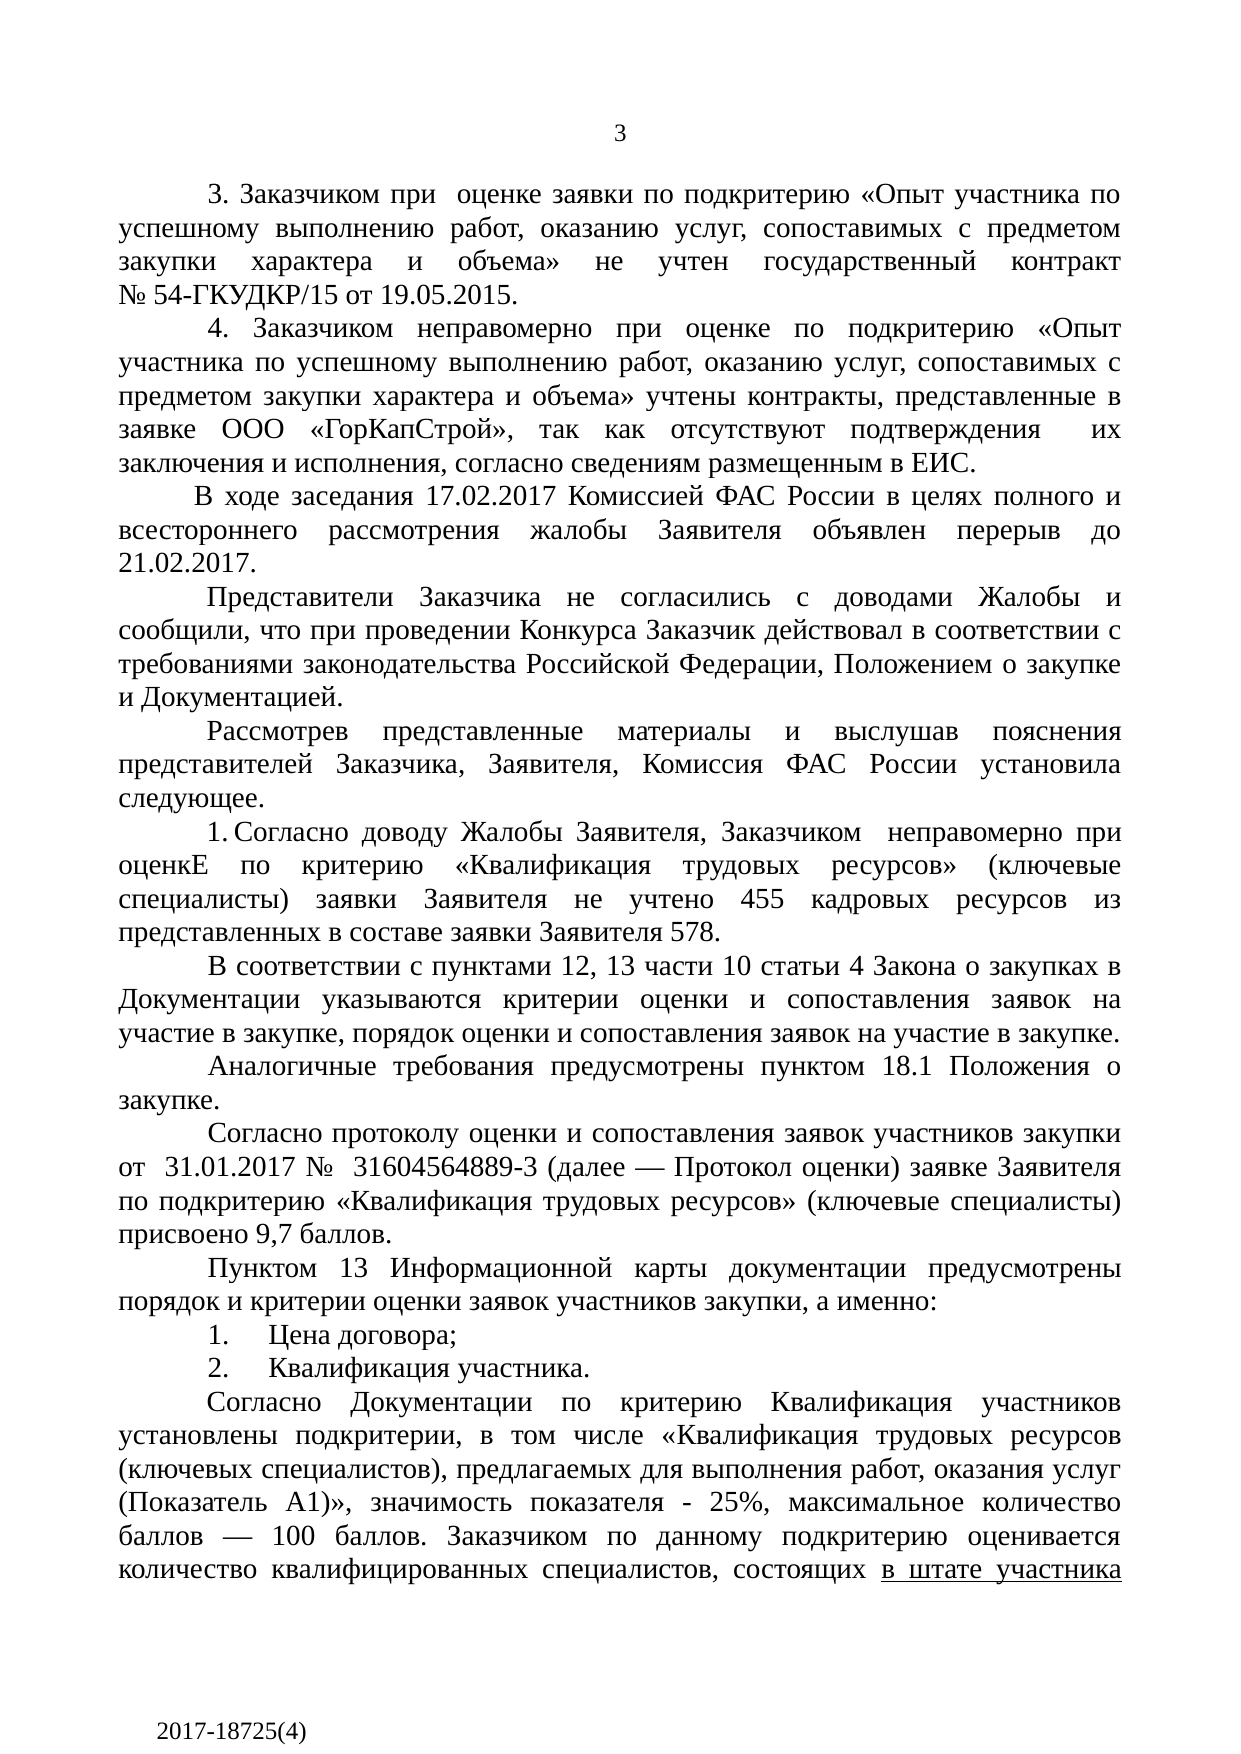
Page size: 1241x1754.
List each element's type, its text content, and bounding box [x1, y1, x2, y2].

text В ходе заседания 17.02.2017 Комиссией ФАС России в целях полного и всестороннего рассмотрения жалобы Заявителя объявлен перерыв до 21.02.2017. [118, 478, 1122, 579]
text Пунктом 13 Информационной карты документации предусмотрены порядок и критерии оценки заявок участников закупки, а именно: [118, 1250, 1122, 1317]
text Согласно Документации по критерию Квалификация участников установлены подкритерии, в том числе «Квалификация трудовых ресурсов (ключевых специалистов), предлагаемых для выполнения работ, оказания услуг (Показатель А1)», значимость показателя - 25%, максимальное количество баллов — 100 баллов. Заказчиком по данному подкритерию оценивается количество квалифицированных специалистов, состоящих в штате участника [118, 1384, 1122, 1585]
text Согласно протоколу оценки и сопоставления заявок участников закупки от 31.01.2017 № 31604564889-3 (далее — Протокол оценки) заявке Заявителя по подкритерию «Квалификация трудовых ресурсов» (ключевые специалисты) присвоено 9,7 баллов. [118, 1116, 1122, 1250]
list Квалификация участника. [118, 1350, 1122, 1384]
list Согласно доводу Жалобы Заявителя, Заказчиком неправомерно при оценкЕ по критерию «Квалификация трудовых ресурсов» (ключевые специалисты) заявки Заявителя не учтено 455 кадровых ресурсов из представленных в составе заявки Заявителя 578. [118, 814, 1122, 948]
text В соответствии с пунктами 12, 13 части 10 статьи 4 Закона о закупках в Документации указываются критерии оценки и сопоставления заявок на участие в закупке, порядок оценки и сопоставления заявок на участие в закупке. [118, 948, 1122, 1048]
text Представители Заказчика не согласились с доводами Жалобы и сообщили, что при проведении Конкурса Заказчик действовал в соответствии с требованиями законодательства Российской Федерации, Положением о закупке и Документацией. [118, 579, 1122, 713]
text 3. Заказчиком при оценке заявки по подкритерию «Опыт участника по успешному выполнению работ, оказанию услуг, сопоставимых с предметом закупки характера и объема» не учтен государственный контракт № 54-ГКУДКР/15 от 19.05.2015. [118, 176, 1122, 311]
list Цена договора; [118, 1317, 1122, 1350]
text Рассмотрев представленные материалы и выслушав пояснения представителей Заказчика, Заявителя, Комиссия ФАС России установила следующее. [118, 713, 1122, 814]
text 4. Заказчиком неправомерно при оценке по подкритерию «Опыт участника по успешному выполнению работ, оказанию услуг, сопоставимых с предметом закупки характера и объема» учтены контракты, представленные в заявке ООО «ГорКапСтрой», так как отсутствуют подтверждения их заключения и исполнения, согласно сведениям размещенным в ЕИС. [118, 311, 1122, 478]
text Аналогичные требования предусмотрены пунктом 18.1 Положения о закупке. [118, 1048, 1122, 1116]
